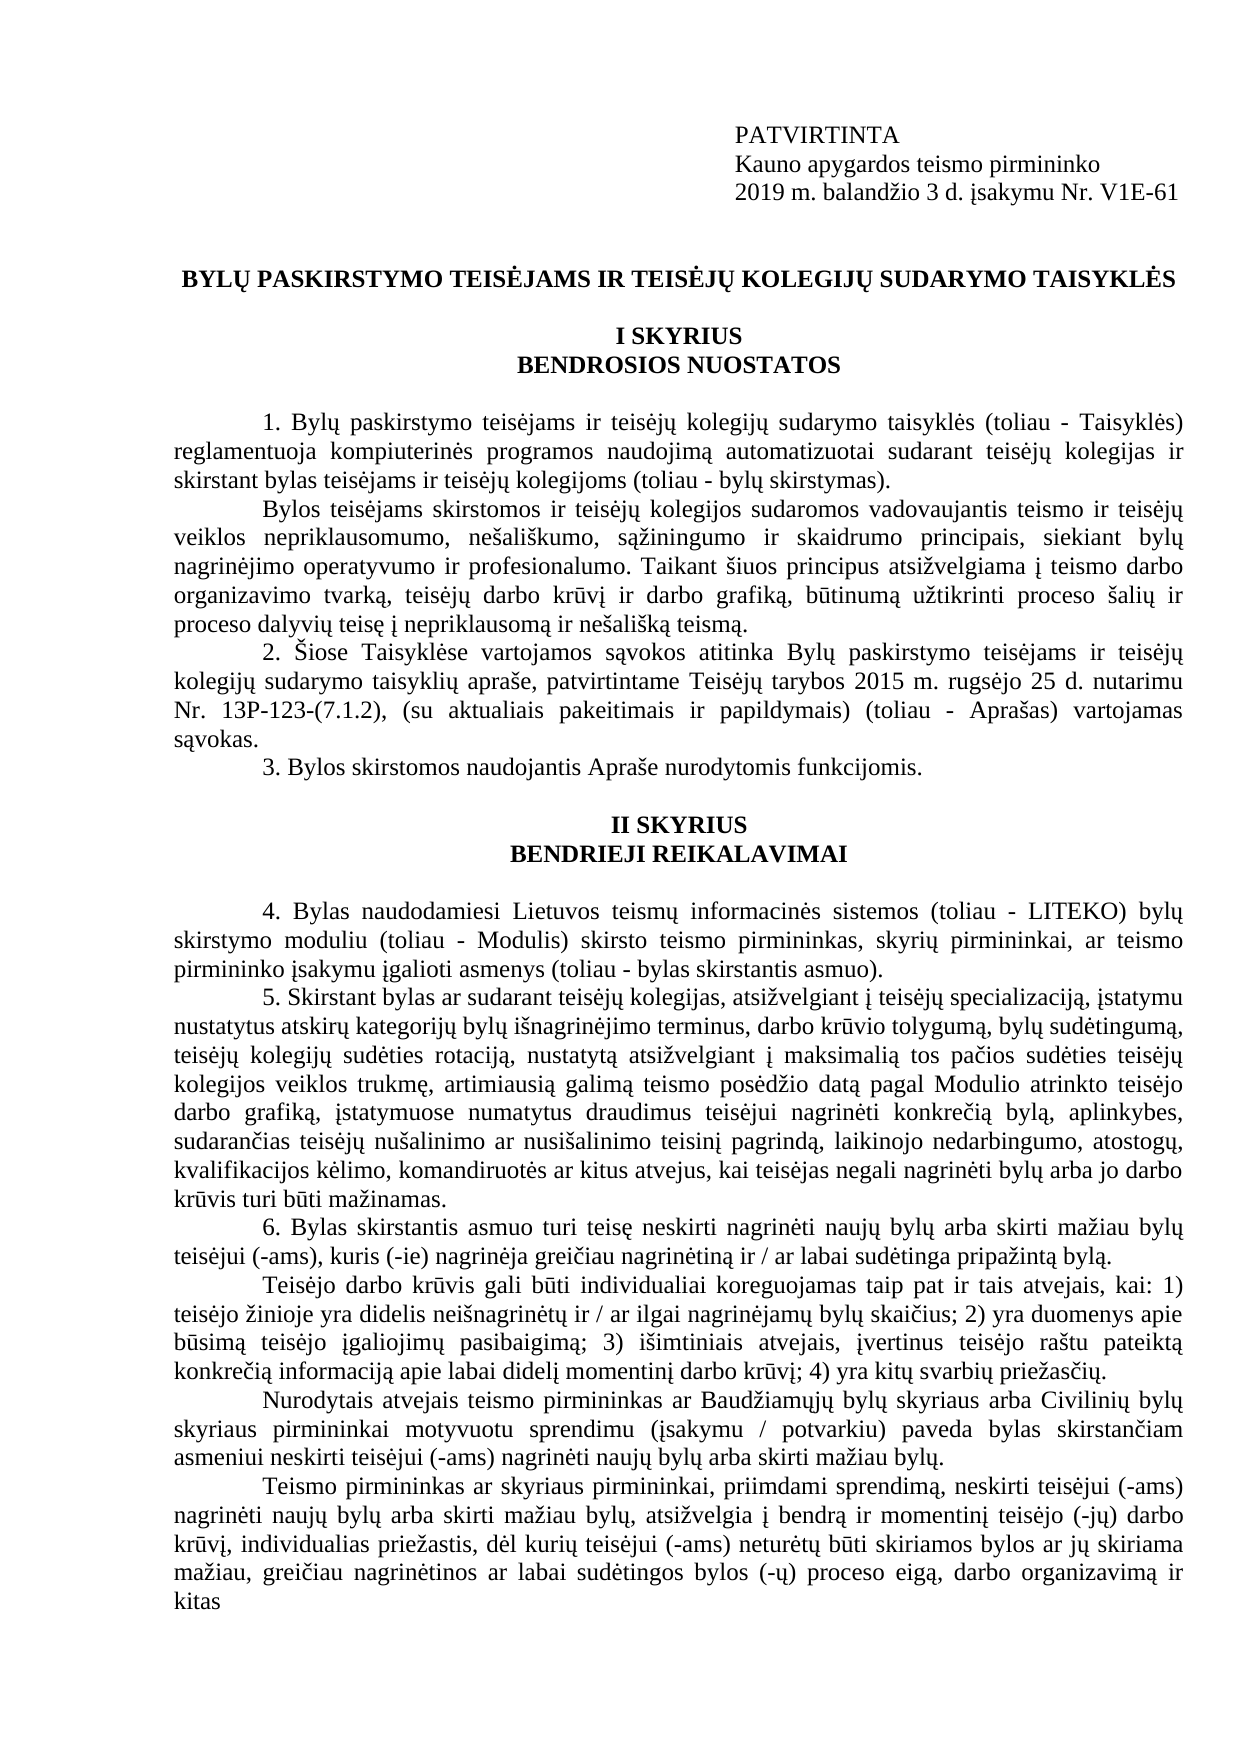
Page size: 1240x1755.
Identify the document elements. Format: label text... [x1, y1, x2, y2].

text PATVIRTINTA [734, 120, 1184, 149]
text Teisėjo darbo krūvis gali būti individualiai koreguojamas taip pat ir tais atvejais, kai: 1) teisėjo žinioje yra didelis neišnagrinėtų ir / ar ilgai nagrinėjamų bylų skaičius; 2) yra duomenys apie būsimą teisėjo įgaliojimų pasibaigimą; 3) išimtiniais atvejais, įvertinus teisėjo raštu pateiktą konkrečią informaciją apie labai didelį momentinį darbo krūvį; 4) yra kitų svarbių priežasčių. [173, 1270, 1184, 1385]
text I SKYRIUS [173, 321, 1184, 350]
text Nurodytais atvejais teismo pirmininkas ar Baudžiamųjų bylų skyriaus arba Civilinių bylų skyriaus pirmininkai motyvuotu sprendimu (įsakymu / potvarkiu) paveda bylas skirstančiam asmeniui neskirti teisėjui (-ams) nagrinėti naujų bylų arba skirti mažiau bylų. [173, 1385, 1184, 1471]
text 4. Bylas naudodamiesi Lietuvos teismų informacinės sistemos (toliau - LITEKO) bylų skirstymo moduliu (toliau - Modulis) skirsto teismo pirmininkas, skyrių pirmininkai, ar teismo pirmininko įsakymu įgalioti asmenys (toliau - bylas skirstantis asmuo). [173, 896, 1184, 982]
text 3. Bylos skirstomos naudojantis Apraše nurodytomis funkcijomis. [173, 752, 1184, 781]
text 2. Šiose Taisyklėse vartojamos sąvokos atitinka Bylų paskirstymo teisėjams ir teisėjų kolegijų sudarymo taisyklių apraše, patvirtintame Teisėjų tarybos 2015 m. rugsėjo 25 d. nutarimu Nr. 13P-123-(7.1.2), (su aktualiais pakeitimais ir papildymais) (toliau - Aprašas) vartojamas sąvokas. [173, 637, 1184, 752]
text Bylos teisėjams skirstomos ir teisėjų kolegijos sudaromos vadovaujantis teismo ir teisėjų veiklos nepriklausomumo, nešališkumo, sąžiningumo ir skaidrumo principais, siekiant bylų nagrinėjimo operatyvumo ir profesionalumo. Taikant šiuos principus atsižvelgiama į teismo darbo organizavimo tvarką, teisėjų darbo krūvį ir darbo grafiką, būtinumą užtikrinti proceso šalių ir proceso dalyvių teisę į nepriklausomą ir nešališką teismą. [173, 494, 1184, 637]
text Teismo pirmininkas ar skyriaus pirmininkai, priimdami sprendimą, neskirti teisėjui (-ams) nagrinėti naujų bylų arba skirti mažiau bylų, atsižvelgia į bendrą ir momentinį teisėjo (-jų) darbo krūvį, individualias priežastis, dėl kurių teisėjui (-ams) neturėtų būti skiriamos bylos ar jų skiriama mažiau, greičiau nagrinėtinos ar labai sudėtingos bylos (-ų) proceso eigą, darbo organizavimą ir kitas [173, 1471, 1184, 1615]
text 1. Bylų paskirstymo teisėjams ir teisėjų kolegijų sudarymo taisyklės (toliau - Taisyklės) reglamentuoja kompiuterinės programos naudojimą automatizuotai sudarant teisėjų kolegijas ir skirstant bylas teisėjams ir teisėjų kolegijoms (toliau - bylų skirstymas). [173, 407, 1184, 494]
text 2019 m. balandžio 3 d. įsakymu Nr. V1E-61 [734, 177, 1184, 206]
text 6. Bylas skirstantis asmuo turi teisę neskirti nagrinėti naujų bylų arba skirti mažiau bylų teisėjui (-ams), kuris (-ie) nagrinėja greičiau nagrinėtiną ir / ar labai sudėtinga pripažintą bylą. [173, 1212, 1184, 1270]
text BENDROSIOS NUOSTATOS [173, 350, 1184, 379]
text 5. Skirstant bylas ar sudarant teisėjų kolegijas, atsižvelgiant į teisėjų specializaciją, įstatymu nustatytus atskirų kategorijų bylų išnagrinėjimo terminus, darbo krūvio tolygumą, bylų sudėtingumą, teisėjų kolegijų sudėties rotaciją, nustatytą atsižvelgiant į maksimalią tos pačios sudėties teisėjų kolegijos veiklos trukmę, artimiausią galimą teismo posėdžio datą pagal Modulio atrinkto teisėjo darbo grafiką, įstatymuose numatytus draudimus teisėjui nagrinėti konkrečią bylą, aplinkybes, sudarančias teisėjų nušalinimo ar nusišalinimo teisinį pagrindą, laikinojo nedarbingumo, atostogų, kvalifikacijos kėlimo, komandiruotės ar kitus atvejus, kai teisėjas negali nagrinėti bylų arba jo darbo krūvis turi būti mažinamas. [173, 982, 1184, 1212]
text II SKYRIUS [173, 810, 1184, 839]
text Kauno apygardos teismo pirmininko [734, 149, 1184, 177]
text BYLŲ PASKIRSTYMO TEISĖJAMS IR TEISĖJŲ KOLEGIJŲ SUDARYMO TAISYKLĖS [173, 264, 1184, 292]
text BENDRIEJI REIKALAVIMAI [173, 839, 1184, 867]
